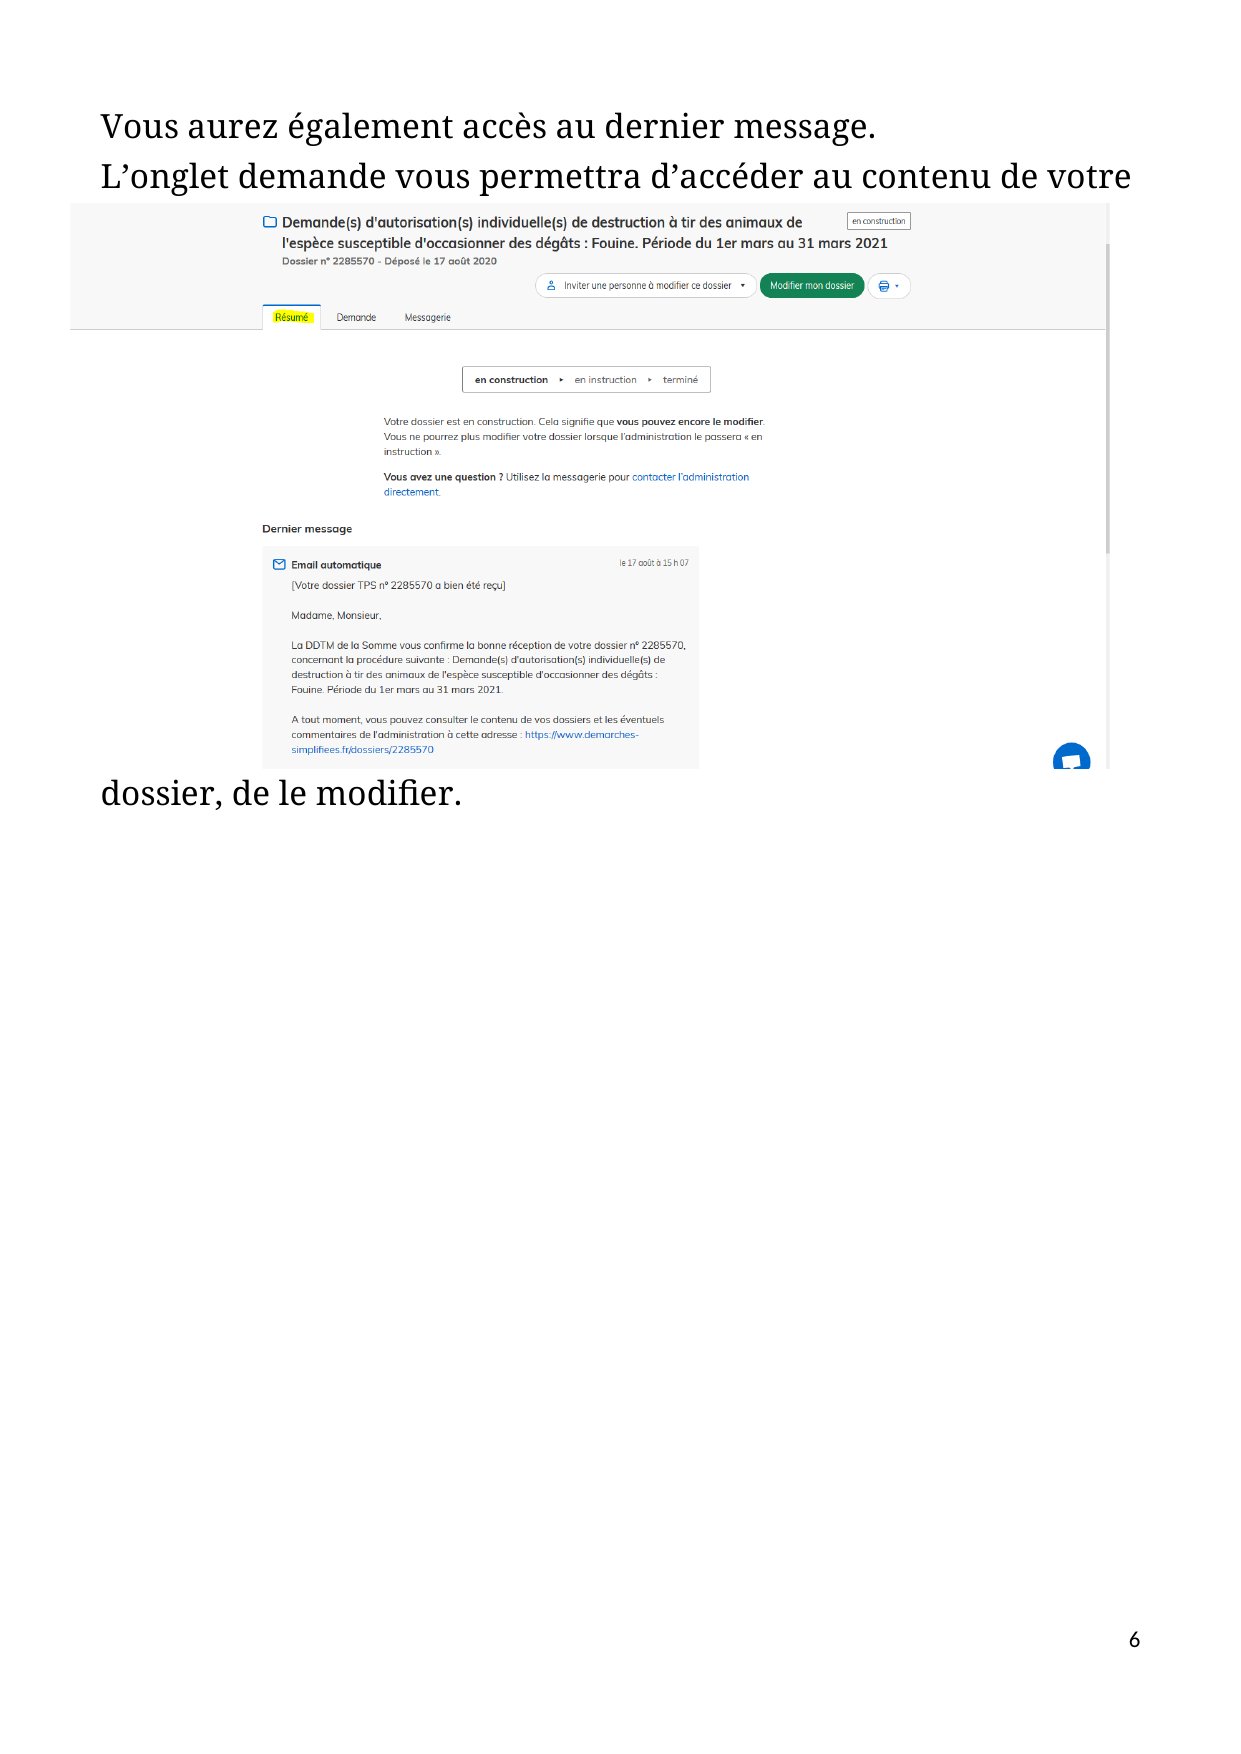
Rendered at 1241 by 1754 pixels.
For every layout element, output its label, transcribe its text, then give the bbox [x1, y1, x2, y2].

picture [70, 203, 1110, 769]
text Vous aurez également accès au dernier message. [100, 102, 1140, 148]
subtitle L’onglet demande vous permettra d’accéder au contenu de votre dossier, de le modifier. [100, 152, 1140, 815]
